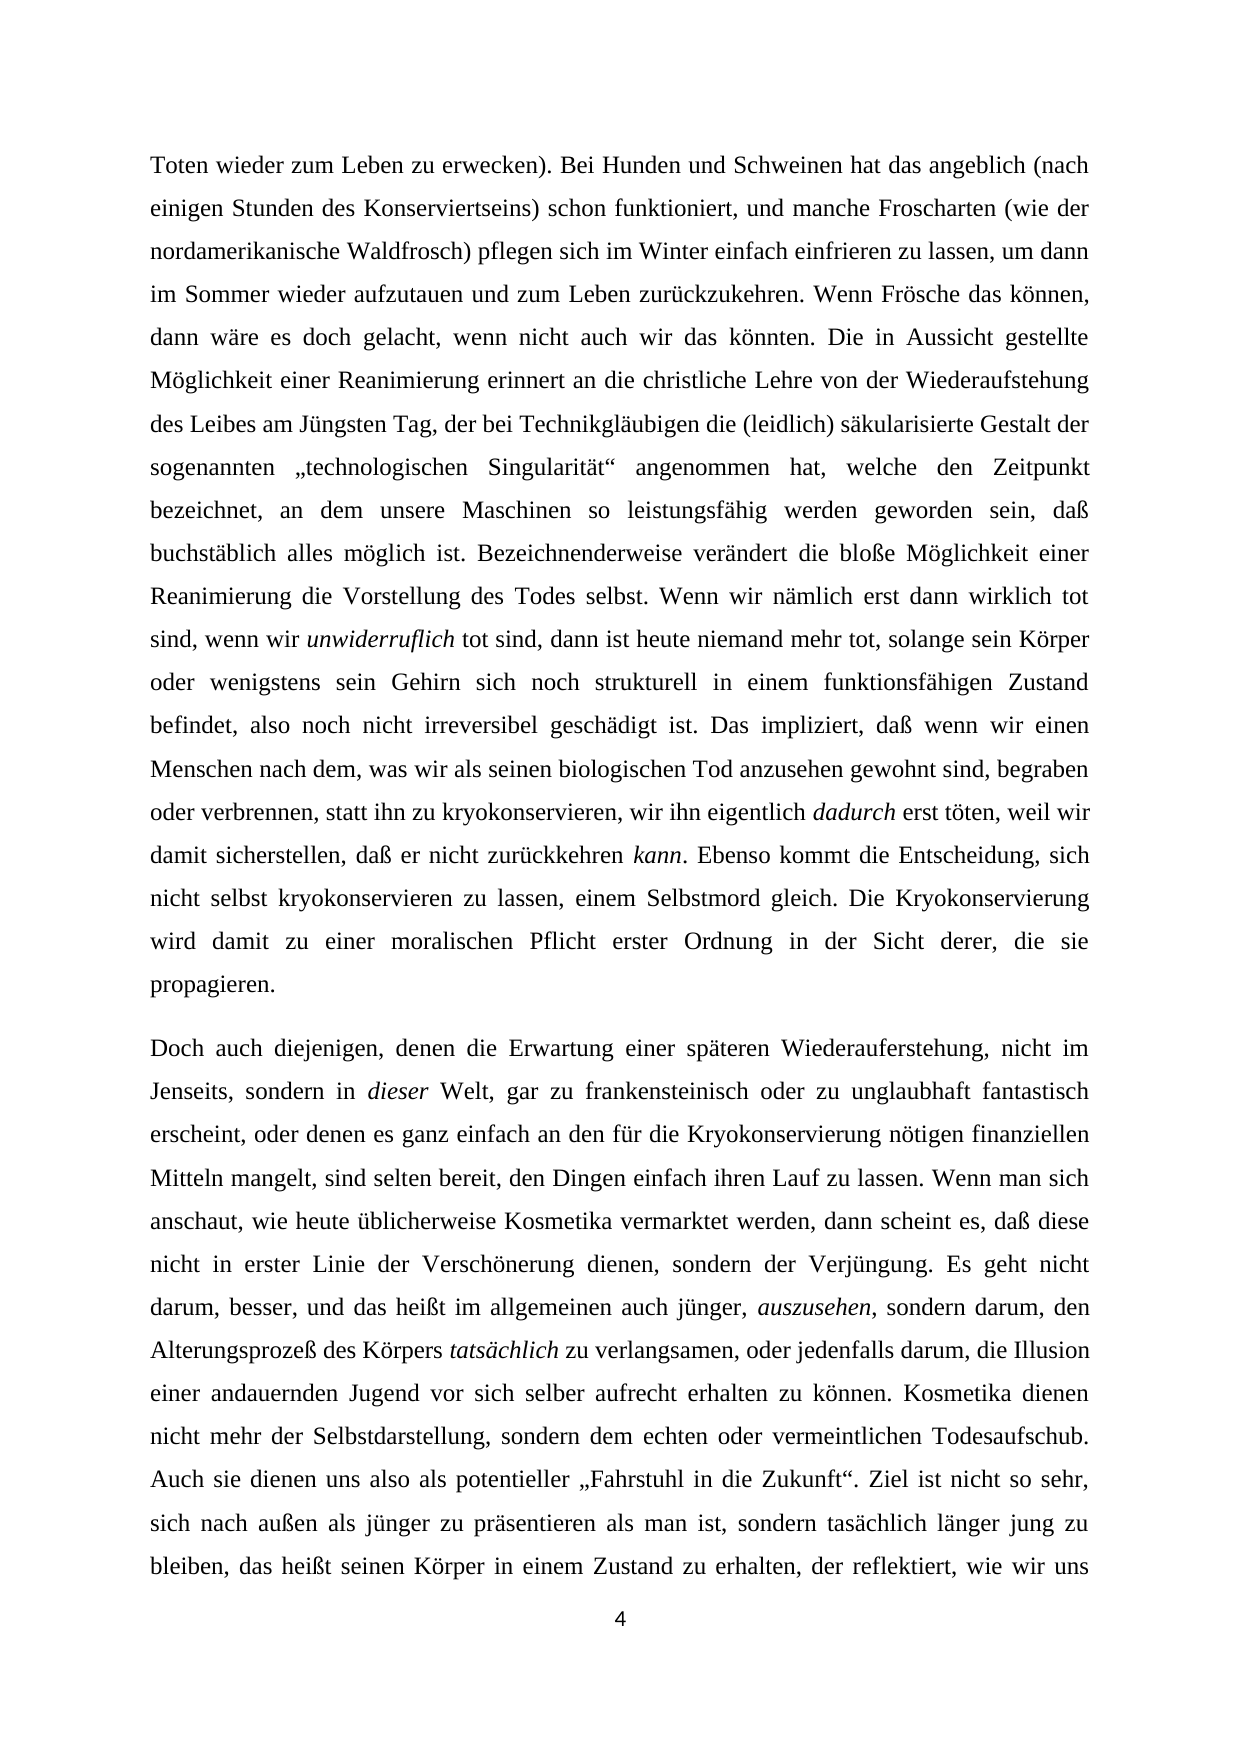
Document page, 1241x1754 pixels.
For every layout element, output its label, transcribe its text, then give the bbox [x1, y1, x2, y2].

text Toten wieder zum Leben zu erwecken). Bei Hunden und Schweinen hat das angeblich (nach einigen Stunden des Konserviertseins) schon funktioniert, und manche Froscharten (wie der nordamerikanische Waldfrosch) pflegen sich im Winter einfach einfrieren zu lassen, um dann im Sommer wieder aufzutauen und zum Leben zurückzukehren. Wenn Frösche das können, dann wäre es doch gelacht, wenn nicht auch wir das könnten. Die in Aussicht gestellte Möglichkeit einer Reanimierung erinnert an die christliche Lehre von der Wiederaufstehung des Leibes am Jüngsten Tag, der bei Technikgläubigen die (leidlich) säkularisierte Gestalt der sogenannten „technologischen Singularität“ angenommen hat, welche den Zeitpunkt bezeichnet, an dem unsere Maschinen so leistungsfähig werden geworden sein, daß buchstäblich alles möglich ist. Bezeichnenderweise verändert die bloße Möglichkeit einer Reanimierung die Vorstellung des Todes selbst. Wenn wir nämlich erst dann wirklich tot sind, wenn wir unwiderruflich tot sind, dann ist heute niemand mehr tot, solange sein Körper oder wenigstens sein Gehirn sich noch strukturell in einem funktionsfähigen Zustand befindet, also noch nicht irreversibel geschädigt ist. Das impliziert, daß wenn wir einen Menschen nach dem, was wir als seinen biologischen Tod anzusehen gewohnt sind, begraben oder verbrennen, statt ihn zu kryokonservieren, wir ihn eigentlich dadurch erst töten, weil wir damit sicherstellen, daß er nicht zurückkehren kann. Ebenso kommt die Entscheidung, sich nicht selbst kryokonservieren zu lassen, einem Selbstmord gleich. Die Kryokonservierung wird damit zu einer moralischen Pflicht erster Ordnung in der Sicht derer, die sie propagieren. [150, 150, 1090, 998]
text Doch auch diejenigen, denen die Erwartung einer späteren Wiederauferstehung, nicht im Jenseits, sondern in dieser Welt, gar zu frankensteinisch oder zu unglaubhaft fantastisch erscheint, oder denen es ganz einfach an den für die Kryokonservierung nötigen finanziellen Mitteln mangelt, sind selten bereit, den Dingen einfach ihren Lauf zu lassen. Wenn man sich anschaut, wie heute üblicherweise Kosmetika vermarktet werden, dann scheint es, daß diese nicht in erster Linie der Verschönerung dienen, sondern der Verjüngung. Es geht nicht darum, besser, und das heißt im allgemeinen auch jünger, auszusehen, sondern darum, den Alterungsprozeß des Körpers tatsächlich zu verlangsamen, oder jedenfalls darum, die Illusion einer andauernden Jugend vor sich selber aufrecht erhalten zu können. Kosmetika dienen nicht mehr der Selbstdarstellung, sondern dem echten oder vermeintlichen Todesaufschub. Auch sie dienen uns also als potentieller „Fahrstuhl in die Zukunft“. Ziel ist nicht so sehr, sich nach außen als jünger zu präsentieren als man ist, sondern tasächlich länger jung zu bleiben, das heißt seinen Körper in einem Zustand zu erhalten, der reflektiert, wie wir uns [150, 1033, 1090, 1579]
